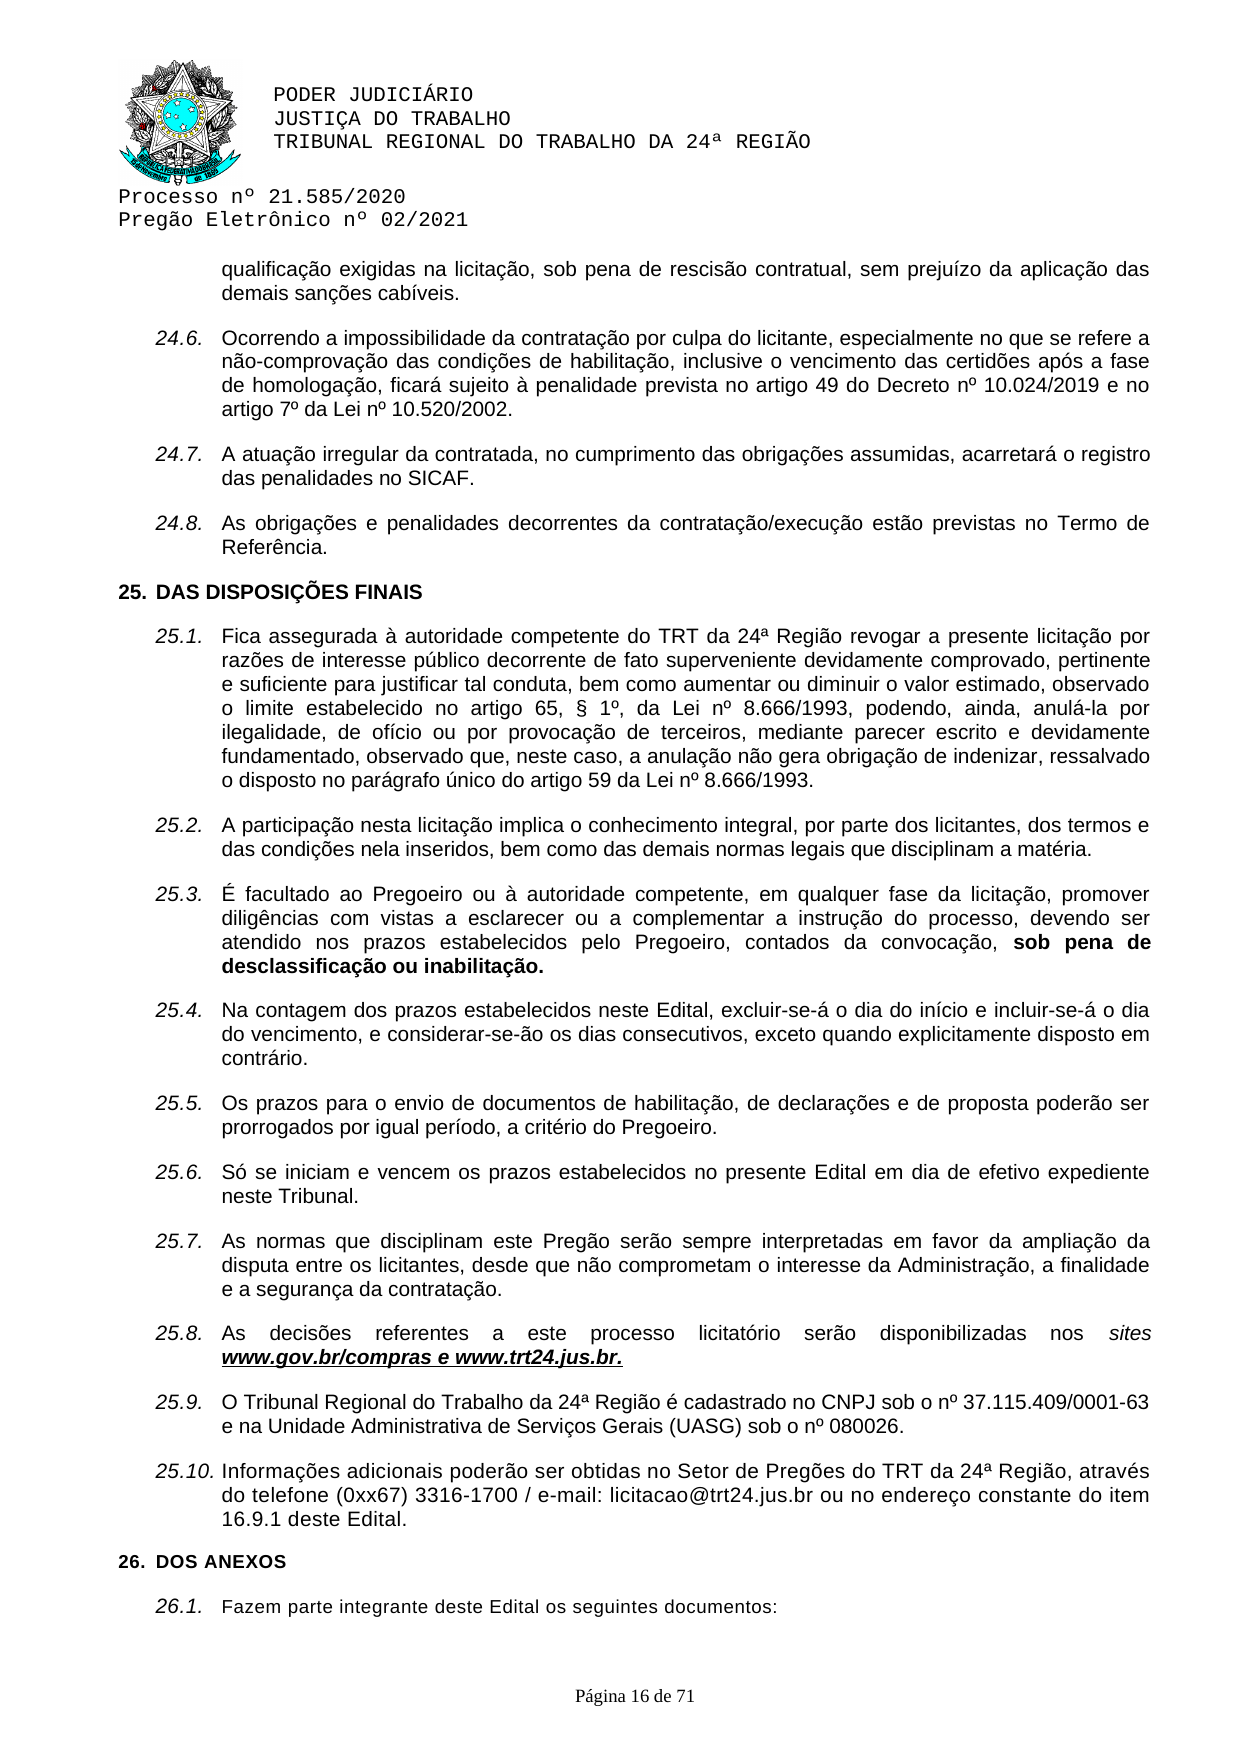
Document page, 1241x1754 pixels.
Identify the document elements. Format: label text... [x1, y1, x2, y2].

list O Tribunal Regional do Trabalho da 24ª Região é cadastrado no CNPJ sob o nº 37.115.409/0001-63 e na Unidade Administrativa de Serviços Gerais (UASG) sob o nº 080026. [155, 1390, 1152, 1438]
list qualificação exigidas na licitação, sob pena de rescisão contratual, sem prejuízo da aplicação das demais sanções cabíveis. [155, 257, 1152, 304]
list Fica assegurada à autoridade competente do TRT da 24ª Região revogar a presente licitação por razões de interesse público decorrente de fato superveniente devidamente comprovado, pertinente e suficiente para justificar tal conduta, bem como aumentar ou diminuir o valor estimado, observado o limite estabelecido no artigo 65, § 1º, da Lei nº 8.666/1993, podendo, ainda, anulá-la por ilegalidade, de ofício ou por provocação de terceiros, mediante parecer escrito e devidamente fundamentado, observado que, neste caso, a anulação não gera obrigação de indenizar, ressalvado o disposto no parágrafo único do artigo 59 da Lei nº 8.666/1993. [155, 624, 1152, 792]
picture [118, 59, 243, 186]
list É facultado ao Pregoeiro ou à autoridade competente, em qualquer fase da licitação, promover diligências com vistas a esclarecer ou a complementar a instrução do processo, devendo ser atendido nos prazos estabelecidos pelo Pregoeiro, contados da convocação, sob pena de desclassificação ou inabilitação. [155, 882, 1152, 977]
list As decisões referentes a este processo licitatório serão disponibilizadas nos sites www.gov.br/compras e www.trt24.jus.br. [155, 1321, 1152, 1369]
list Os prazos para o envio de documentos de habilitação, de declarações e de proposta poderão ser prorrogados por igual período, a critério do Pregoeiro. [155, 1091, 1152, 1139]
list A atuação irregular da contratada, no cumprimento das obrigações assumidas, acarretará o registro das penalidades no SICAF. [155, 442, 1152, 490]
list Ocorrendo a impossibilidade da contratação por culpa do licitante, especialmente no que se refere a não-comprovação das condições de habilitação, inclusive o vencimento das certidões após a fase de homologação, ficará sujeito à penalidade prevista no artigo 49 do Decreto nº 10.024/2019 e no artigo 7º da Lei nº 10.520/2002. [155, 325, 1152, 421]
list Na contagem dos prazos estabelecidos neste Edital, excluir-se-á o dia do início e incluir-se-á o dia do vencimento, e considerar-se-ão os dias consecutivos, exceto quando explicitamente disposto em contrário. [155, 998, 1152, 1070]
list As normas que disciplinam este Pregão serão sempre interpretadas em favor da ampliação da disputa entre os licitantes, desde que não comprometam o interesse da Administração, a finalidade e a segurança da contratação. [155, 1228, 1152, 1300]
list Fazem parte integrante deste Edital os seguintes documentos: [155, 1594, 1152, 1618]
list DOS ANEXOS [118, 1551, 1152, 1573]
list As obrigações e penalidades decorrentes da contratação/execução estão previstas no Termo de Referência. [155, 511, 1152, 559]
list A participação nesta licitação implica o conhecimento integral, por parte dos licitantes, dos termos e das condições nela inseridos, bem como das demais normas legais que disciplinam a matéria. [155, 813, 1152, 861]
list Só se iniciam e vencem os prazos estabelecidos no presente Edital em dia de efetivo expediente neste Tribunal. [155, 1160, 1152, 1208]
list DAS DISPOSIÇÕES FINAIS [118, 579, 1152, 603]
list Informações adicionais poderão ser obtidas no Setor de Pregões do TRT da 24ª Região, através do telefone (0xx67) 3316-1700 / e-mail: licitacao@trt24.jus.br ou no endereço constante do item 16.9.1 deste Edital. [155, 1459, 1152, 1531]
